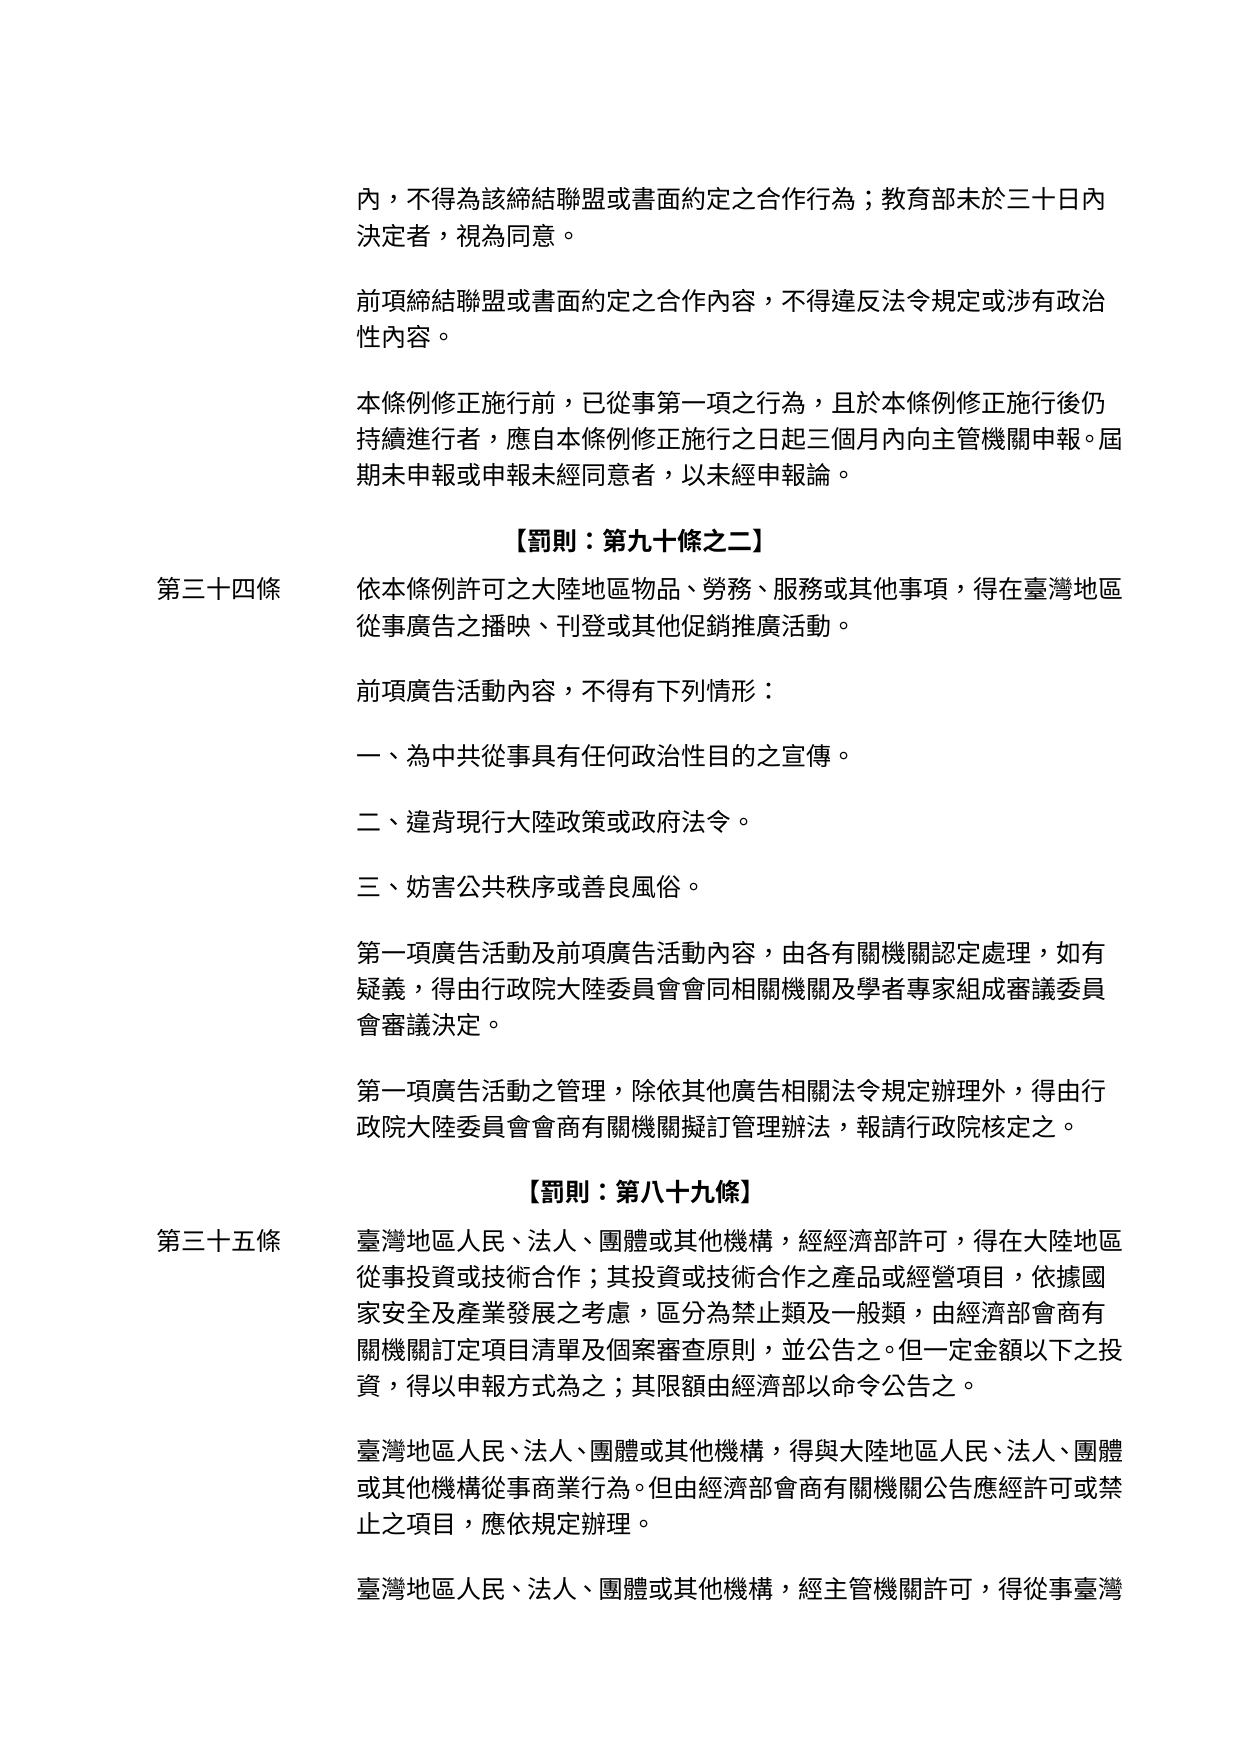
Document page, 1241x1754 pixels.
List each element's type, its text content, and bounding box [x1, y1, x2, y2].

table_cell 第一章 總 則 第一條 國家統一前，為確保臺灣地區安全與民眾福祉，規範臺 灣地區與大陸地區人民之往來，並處理衍生之法律事件，特制定本條例。本條例未規定者，適用其他有關法令之規定。 第二條 本條例用詞，定義如下： 一、臺灣地區：指臺灣、澎湖、金門、馬祖及政府統治權所及之其他地區。 二、大陸地區：指臺灣地區以外之中華民國領土。 三、臺灣地區人民：指在臺灣地區設有戶籍之人民。 四、大陸地區人民：指在大陸地區設有戶籍之人民。 第三條 本條例關於大陸地區人民之規定，於大陸地區人民旅居國外者，適用之。 第三條之一 行政院大陸委員會統籌處理有關大陸事務，為本條例之主管機關。 第四條 行政院得設立或指定機構，處理臺灣地區與大陸地區人民往來有關之事務。 行政院大陸委員會處理臺灣地區與大陸地區人民往來有關事務，得委託前項之機構或符合下列要件之民間團體為之： 一、設立時，政府捐助財產總額逾二分之一。 二、設立目的為處理臺灣地區與大陸地區人民往來有關事務，並以行政院大陸委員會為中央主管機關或目的事業主管機關。 行政院大陸委員會或第四條之二第一項經行政院同意之各該主管機關，得依所處理事務之性質及需要，逐案委託前二項規定以外，具有公信力、專業能力及經驗之其他具公益性質之法人，協助處理臺灣地區與大陸地區人民往來有關之事務；必要時，並得委託其代為簽署協議。 第一項及第二項之機構或民間團體，經委託機關同意，得複委託前項之其他具公益性質之法人，協助處理臺灣地區與大陸地區人民往來有關之事務。 【罰則：第七十九條之一】 第四條之一 公務員轉任前條之機構或民間團體者，其回任公職之權益應予保障，在該機構或團體服務之年資，於回任公職時，得予採計為公務員年資；本條例施行或修正前已轉任者，亦同。 公務員轉任前條之機構或民間團體未回任者，於該機構或民間團體辦理退休、資遣或撫卹時，其於公務員退撫新制施行前、後任公務員年資之退離給與，由行政院大陸委員會編列預算，比照其轉任前原適用之公務員退撫相關法令所定一次給與標準，予以給付。 公務員轉任前條之機構或民間團體回任公職，或於該機構或民間團體辦理退休、資遣或撫卹時，已依相關規定請領退離給與之年資，不得再予併計。 第一項之轉任方式、回任、年資採計方式、職等核敘及其他應遵行事項之辦法，由考試院會同行政院定之。 第二項之比照方式、計算標準及經費編列等事項之辦法，由行政院定之。 第四條之二 行政院大陸委員會統籌辦理臺灣地區與大陸地區訂定協議事項；協議內容具有專門性、技術性，以各該主管機關訂定為宜者，得經行政院同意，由其會同行政院大陸委員會辦理。 行政院大陸委員會或前項經行政院同意之各該主管機關，得委託第四條所定機構或民間團體，以受託人自己之名義，與大陸地區相關機關或經其授權之法人、團體或其他機構協商簽署協議。 本條例所稱協議，係指臺灣地區與大陸地區間就涉及行使公權力或政治議題事項所簽署之文書；協議之附加議定書、附加條款、簽字議定書、同意紀錄、附錄及其他附加文件，均屬構成協議之一部分。 【罰則：第七十九條之一】 第四條之三 第四條第三項之其他具公益性質之法人，於受委託協助處理事務或簽署協議，應受委託機關、第四條第一項或第二項所定機構或民間團體之指揮監督。 第四條之四 依第四條第一項或第二項規定受委託之機構或民間團體，應遵守下列規定；第四條第三項其他具公益性質之法人於受託期間，亦同： 一、派員赴大陸地區或其他地區處理受託事務或相關重要業務，應報請委託機關、第四條第一項或第二項所定之機構或民間團體同意，及接受其指揮，並隨時報告處理情形；因其他事務須派員赴大陸地區者，應先通知委託機關、第四條第一項或第二項所定之機構或民間團體。 二、其代表人及處理受託事務之人員，負有與公務員相同之保密義務；離職後，亦同。 三、其代表人及處理受託事務之人員，於受託處理事務時，負有與公務員相同之利益迴避義務。 四、其代表人及處理受託事務之人員，未經委託機關同意，不得與大陸地區相關機關或經其授權之法人、團體或其他機構協商簽署協議。 【罰則：第七十九條之二及第七十九條之三】 第五條 依第四條第三項或第四條之二第二項，受委託簽署協議之機構、民間團體或其他具公益性質之法人，應將協議草案報經委託機關陳報行政院同意，始得簽署。 協議之內容涉及法律之修正或應以法律定之者，協議辦理機關應於協議簽署後三十日內報請行政院核轉立法院審議；其內容未涉及法律之修正或無須另以法律定之者，協議辦理機關應於協議簽署後三十日內報請行政院核定，並送立法院備查，其程序，必要時以機密方式處理。 第五條之一 臺灣地區各級地方政府機關(構)，非經行政院大陸委員會授權，不得與大陸地區人民、法人、團體或其他機關（構），以任何形式協商簽署協議。臺灣地區之公務人員、各級公職人員或各級地方民意代表機關，亦同。 臺灣地區人民、法人、團體或其他機構，除依本條例規定，經行政院大陸委員會或各該主管機關授權，不得與大陸地區人民、法人、團體或其他機關（構）簽署涉及臺灣地區公權力或政治議題之協議。 【罰則：第七十九條之三】 第五條之二 依第四條第三項、第四項或第四條之二第二項規定，委託、複委託處理事務或協商簽署協議，及監督受委託機構、民間團體或其他具公益性質之法人之相關辦法，由行政院大陸委員會擬訂，報請行政院核定之。 第六條 為處理臺灣地區與大陸地區人民往來有關之事務，行政院得依對等原則，許可大陸地區之法人、團體或其他機構在臺灣地區設立分支機構。 前項設立許可事項，以法律定之。 第七條 在大陸地區製作之文書，經行政院設立或指定之機構或委託之民間團體驗證者，推定為真正。 第八條 應於大陸地區送達司法文書或為必要之調查者，司法機關得囑託或委託第四條之機構或民間團體為之。 第二章 行 政 第九條 臺灣地區人民進入大陸地區，應經一般出境查驗程序。 主管機關得要求航空公司或旅行相關業者辦理前項出境申報程序。 臺灣地區公務員，國家安全局、國防部、法務部調查局及其所屬各級機關未具公務員身分之人員，應向內政部申請許可，始得進入大陸地區。但簡任第十職等及警監四階以下未涉及國家安全機密之公務員及警察人員赴大陸地區，不在此限；其作業要點，於本法修正後三個月內，由內政部會同相關機關擬訂，報請行政院核定之。 臺灣地區人民具有下列身分者，進入大陸地區應經申請，並經內政部會同國家安全局、法務部及行政院大陸委員會組成之審查會審查許可： 一、政務人員、直轄市長。 二、於國防、外交、科技、情治、大陸事務或其他經核定與國家安全相關機關從事涉及國家機密業務之人員。 三、受前款機關委託從事涉及國家機密公務之個人或民間團體、機構成員。 四、前三款退離職未滿三年之人員。 五、縣（市）長。 前項第二款至第四款所列人員，其涉及國家機密之認定，由（原）服務機關、委託機關或受託團體、機構依相關規定及業務性質辦理。 第四項第四款所定退離職人員退離職後，應經審查會審查許可，始得進入大陸地區之期間，原服務機關、委託機關或受託團體、機構得依其所涉及國家機密及業務性質增減之。 遇有重大突發事件，影響臺灣地區重大利益或於兩岸互動有重大危害情形者，得經立法院議決由行政院公告於一定期間內，對臺灣地區人民進入大陸地區，採行禁止、限制或其他必要之處置，立法院如於會期內一個月未為決議，視為同意；但情況急迫者，得於事後追認之。 臺灣地區人民進入大陸地區者，不得從事妨害國家安全或利益之活動。 第二項申報程序及第三項、第四項許可辦法，由內政部擬訂，報請行政院核定之。 【罰則：第九十一條】 第九條之一 臺灣地區人民不得在大陸地區設有戶籍或領用大陸地區護照。 違反前項規定在大陸地區設有戶籍或領用大陸地區護照者，除經有關機關認有特殊考量必要外，喪失臺灣地區人民身分及其在臺灣地區選舉、罷免、創制、複決、擔任軍職、公職及其他以在臺灣地區設有戶籍所衍生相關權利，並由戶政機關註銷其臺灣地區之戶籍登記；但其因臺灣地區人民身分所負之責任及義務，不因而喪失或免除。 本條例修正施行前，臺灣地區人民已在大陸地區設籍或領用大陸地區護照者，其在本條例修正施行之日起六個月內，註銷大陸地區戶籍或放棄領用大陸地區護照並向內政部提出相關證明者，不喪失臺灣地區人民身分。 第九條之二 依前條規定喪失臺灣地區人民身分者，嗣後註銷大陸地區戶籍或放棄持用大陸地區護照，得向內政部申請許可回復臺灣地區人民身分，並返回臺灣地區定居。 前項許可條件、程序、方式、限制、撤銷或廢止許可及其他應遵行事項之辦法，由內政部擬訂，報請行政院核定之。 第十條 大陸地區人民非經主管機關許可，不得進入臺灣地區。 經許可進入臺灣地區之大陸地區人民，不得從事與許可目的不符之活動。 前二項許可辦法，由有關主管機關擬訂，報請行政院核定之。 第十條之一 大陸地區人民申請進入臺灣地區團聚、居留或定居者，應接受面談、按捺指紋並建檔管理之；未接受面談、按捺指紋者，不予許可其團聚、居留或定居之申請。其管理辦法，由主管機關定之。 第十一條 僱用大陸地區人民在臺灣地區工作，應向主管機關申請許可。 經許可受僱在臺灣地區工作之大陸地區人民，其受僱期間不得逾一年，並不得轉換雇主及工作。但因雇主關廠、歇業或其他特殊事故，致僱用關係無法繼續時，經主管機關許可者，得轉換雇主及工作。 大陸地區人民因前項但書情形轉換雇主及工作時，其轉換後之受僱期間，與原受僱期間併計。 雇主向行政院勞工委員會申請僱用大陸地區人民工作，應先以合理勞動條件在臺灣地區辦理公開招募，並向公立就業服務機構申請求才登記，無法滿足其需要時，始得就該不足人數提出申請。但應於招募時，將招募內容全文通知其事業單位之工會或勞工，並於大陸地區人民預定工作場所公告之。 僱用大陸地區人民工作時，其勞動契約應以定期契約為之。 第一項許可及其管理辦法，由行政院勞工委員會會同有關機關擬訂，報請行政院核定之。 依國際協定開放服務業項目所衍生僱用需求，及跨國企業、在臺營業達一定規模之臺灣地區企業，得經主管機關許可，僱用大陸地區人民，不受前六項及第九十五條相關規定之限制；其許可、管理、企業營業規模、僱用條件及其他應遵行事項之辦法，由行政院勞工委員會會同有關機關擬訂，報請行政院核定之。 第十二條 （刪除） 第十三條 僱用大陸地區人民者，應向行政院勞工委員會所設專戶繳納就業安定費。 前項收費標準及管理運用辦法，由行政院勞工委員會會同財政部擬訂，報請行政院核定之。 第十四條 經許可受僱在臺灣地區工作之大陸地區人民，違反本條例或其他法令之規定者，主管機關得撤銷或廢止其許可。 前項經撤銷或廢止許可之大陸地區人民，應限期離境，逾期不離境者，依第十八條規定強制其出境。 前項規定，於中止或終止勞動契約時，適用之。 第十五條 下列行為不得為之： 一、使大陸地區人民非法進入臺灣地區。 二、明知臺灣地區人民未經許可，而招攬使之進入大陸地區。 三、使大陸地區人民在臺灣地區從事未經許可或與許可目的不符之活動。 四、僱用或留用大陸地區人民在臺灣地區從事未經許可或與許可範圍不符之工作。 五、居間介紹他人為前款之行為。 【罰則：第七十九條、第八十四條、第八十七條、第八十三條】 第十六條 大陸地區人民得申請來臺從事商務或觀光活動，其辦法，由主管機關定之。 大陸地區人民有下列情形之一者，得申請在臺灣地區定居： 一、臺灣地區人民之直系血親及配偶，年齡在七十歲以上、十二歲以下者。 二、其臺灣地區之配偶死亡，須在臺灣地區照顧未成年之親生子女者。 三、民國三十四年後，因兵役關係滯留大陸地區之臺籍軍人及其配偶。 四、民國三十八年政府遷臺後，因作戰或執行特種任務被俘之前國軍官兵及其配偶。 五、民國三十八年政府遷臺前，以公費派赴大陸地區求學人員及其配偶。 六、民國七十六年十一月一日前，因船舶故障、海難或其他不可抗力之事由滯留大陸地區，且在臺灣地區原有戶籍之漁民或船員。 大陸地區人民依前項第一款規定，每年申請在臺灣地區定居之數額，得予限制。 依第二項第三款至第六款規定申請者，其大陸地區配偶得隨同本人申請在臺灣地區定居；未隨同申請者，得由本人在臺灣地區定居後代為申請。 第十七條 大陸地區人民為臺灣地區人民配偶，得依法令申請進入臺灣地區團聚，經許可入境後，得申請在臺灣地區依親居留。 前項以外之大陸地區人民，得依法令申請在臺灣地區停留；有下列情形之一者，得申請在臺灣地區商務或工作居留，居留期間最長為三年，期滿得申請延期： 一、符合第十一條受僱在臺灣地區工作之大陸地區人民。 二、符合第十條或第十六條第一項來臺從事商務相關活動之大陸地區人民。 經依第一項規定許可在臺灣地區依親居留滿四年，且每年在臺灣地區合法居留期間逾一百八十三日者，得申請長期居留。 內政部得基於政治、經濟、社會、教育、科技或文化之考量，專案許可大陸地區人民在臺灣地區長期居留，申請居留之類別及數額，得予限制；其類別及數額，由內政部擬訂，報請行政院核定後公告之。 經依前二項規定許可在臺灣地區長期居留者，居留期間無限制；長期居留符合下列規定者，得申請在臺灣地區定居： 一、在臺灣地區合法居留連續二年且每年居住逾一百八十三日。 二、品行端正，無犯罪紀錄。 三、提出喪失原籍證明。 四、符合國家利益。 內政部得訂定依親居留、長期居留及定居之數額及類別，報請行政院核定後公告之。 第一項人員經許可依親居留、長期居留或定居，有事實足認係通謀而為虛偽結婚者，撤銷其依親居留、長期居留、定居許可及戶籍登記，並強制出境。 大陸地區人民在臺灣地區逾期停留、居留或未經許可入境者，在臺灣地區停留、居留期間，不適用前條及第一項至第四項規定。 前條及第一項至第五項有關居留、長期居留、或定居條件、程序、方式、限制、撤銷或廢止許可及其他應遵行事項之辦法，由內政部會同有關機關擬訂，報請行政院核定之。 本條例中華民國九十八年六月九日修正之條文施行前，經許可在臺團聚者，其每年在臺合法團聚期間逾一百八十三日者，得轉換為依親居留期間；其已在臺依親居留或長期居留者，每年在臺合法團聚期間逾一百八十三日者，其團聚期間得分別轉換併計為依親居留或長期居留期間；經轉換併計後，在臺依親居留滿四年，符合第三項規定，得申請轉換為長期居留期間；經轉換併計後，在臺連續長期居留滿二年，並符合第五項規定，得申請定居。 第十七條之一 經依前條第一項、第三項或第四項規定許可在臺灣地區依親居留或長期居留者，居留期間得在臺灣地區工作。 第十八條 進入臺灣地區之大陸地區人民，有下列情形之一者，治安機關得逕行強制出境。但其所涉案件已進入司法程序者，應先經司法機關之同意： 一、未經許可入境。 二、經許可入境，已逾停留、居留期限。 三、從事與許可目的不符之活動或工作。 四、有事實足認為有犯罪行為。 五、有事實足認為有危害國家安全或社會安定之虞。 進入臺灣地區之大陸地區人民已取得居留許可而有前項第三款至第五款情形之一者，內政部入出國及移民署於強制其出境前，得召開審查會，並給予當事人陳述意見之機會。 第一項大陸地區人民，於強制出境前，得暫予收容，並得令其從事勞務。 第一項大陸地區人民有第一項第三款從事與許可目的不符之活動或工作之情事，致違反社會秩序維護法而未涉有其他犯罪情事者，於調查後得免移送簡易庭裁定。 進入臺灣地區之大陸地區人民，涉及刑事案件，經法官或檢察官責付而收容於第三項之收容處所，並經法院判決有罪確定者，其收容之日數，以一日抵有期徒刑或拘役一日或刑法第四十二條第三項、第六項裁判所定之罰金額數。 前五項規定，於本條例施行前進入臺灣地區之大陸地區人民，適用之。 第一項之強制出境處理辦法及第三項收容處所之設置及管理辦法，由內政部擬訂，報請行政院核定之。 第二項審查會之組成、審查要件、程序等事宜，由內政部定之。 第十九條 臺灣地區人民依規定保證大陸地區人民入境者，於被保證人屆期不離境時，應協助有關機關強制其出境，並負擔因強制出境所支出之費用。 前項費用，得由強制出境機關檢具單據影本及計算書，通知保證人限期繳納，屆期不繳納者，依法移送強制執行。 第 二十 條 臺灣地區人民有下列情形之一者，應負擔強制出境所需之費用： 一、使大陸地區人民非法入境者。 二、非法僱用大陸地區人民工作者。 三、僱用之大陸地區人民依第十四條第二項或第三項規定強制出境者。 前項費用有數人應負擔者，應負連帶責任。 第一項費用，由強制出境機關檢具單據影本及計算書，通知應負擔人限期繳納；屆期不繳納者，依法移送強制執行。 第二十一條 大陸地區人民經許可進入臺灣地區者，除法律另有規定外，非在臺灣地區設有戶籍滿十年，不得登記為公職候選人、擔任公教或公營事業機關（構）人員及組織政黨；非在臺灣地區設有戶籍滿二十年，不得擔任情報機關（構）人員，或國防機關（構）之下列人員： 一、志願役軍官、士官及士兵。 二、義務役軍官及士官。 三、文職、教職及國軍聘雇人員。 大陸地區人民經許可進入臺灣地區設有戶籍者，得依法令規定擔任大學教職、學術研究機構研究人員或社會教育機構專業人員，不受前項在臺灣地區設有戶籍滿十年之限制。 前項人員，不得擔任涉及國家安全或機密科技研究之職務。 第二十二條 在大陸地區接受教育之學歷，除屬醫療法所稱醫事人員相關之高等學校學歷外，得予採認；其適用對象、採認原則、認定程序及其他應遵行事項之辦法，由教育部擬訂，報請行政院核定之。 大陸地區人民非經許可在臺灣地區設有戶籍者，不得參加公務人員考試、專門職業及技術人員考試之資格。 大陸地區人民經許可得來臺就學，其適用對象、申請程序、許可條件、停留期間及其他應遵行事項之辦法，由教育部擬定，報請行政院核定之。 第二十二條之一 刪除。 第二十三條 臺灣地區、大陸地區及其他地區人民、法人、團體或其他機構，經許可得為大陸地區之教育機構在臺灣地區辦理招生事宜或從事居間介紹之行為。其許可辦法由教育部擬訂，報請行政院核定之。 【罰則：第八十二條】 第二十四條 臺灣地區人民、法人、團體或其他機構有大陸地區來源所得者，應併同臺灣地區來源所得課徵所得稅。但其在大陸地區已繳納之稅額，得自應納稅額中扣抵。 臺灣地區法人、團體或其他機構，依第三十五條規定經主管機關許可，經由其在第三地區投資設立之公司或事業在大陸地區從事投資者，於依所得稅法規定列報第三地區公司或事業之投資收益時，其屬源自轉投資大陸地區公司或事業分配之投資收益部分，視為大陸地區來源所得，依前項規定課徵所得稅。但該部分大陸地區投資收益在大陸地區及第三地區已繳納之所得稅，得自應納稅額中扣抵。 前二項扣抵數額之合計數，不得超過因加計其大陸地區來源所得，而依臺灣地區適用稅率計算增加之應納稅額。 第二十五條 大陸地區人民、法人、團體或其他機構有臺灣地區來源所得者，應就其臺灣地區來源所得，課徵所得稅。 大陸地區人民於一課稅年度內在臺灣地區居留、停留合計滿一百八十三日者，應就其臺灣地區來源所得，準用臺灣地區人民適用之課稅規定，課徵綜合所得稅。 大陸地區法人、團體或其他機構在臺灣地區有固定營業場所或營業代理人者，應就其臺灣地區來源所得，準用臺灣地區營利事業適用之課稅規定，課徵營利事業所得稅；其在臺灣地區無固定營業場所而有營業代理人者，其應納之營利事業所得稅，應由營業代理人負責，向該管稽徵機關申報納稅。但大陸地區法人、團體或其他機構在臺灣地區因從事投資，所獲配之股利淨額或盈餘淨額，應由扣繳義務人於給付時，按規定之扣繳率扣繳，不計入營利事業所得額。 大陸地區人民於一課稅年度內在臺灣地區居留、停留合計未滿一百八十三日者，及大陸地區法人、團體或其他機構在臺灣地區無固定營業場所及營業代理人者，其臺灣地區來源所得之應納稅額，應由扣繳義務人於給付時，按規定之扣繳率扣繳，免辦理結算申報；如有非屬扣繳範圍之所得，應由納稅義務人依規定稅率申報納稅，其無法自行辦理申報者，應委託臺灣地區人民或在臺灣地區有固定營業場所之營利事業為代理人，負責代理申報納稅。 前二項之扣繳事項，適用所得稅法之相關規定。 大陸地區人民、法人、團體或其他機構取得臺灣地區來源所得應適用之扣繳率，其標準由財政部擬訂，報請行政院核定之。 第二十五條之一 大陸地區人民、法人、團體、其他機構或其於第三地區投資之公司，依第七十三條規定申請在臺灣地區投資經許可者，其取得臺灣地區之公司所分配股利或合夥人應分配盈餘應納之所得稅，由所得稅法規定之扣繳義務人於給付時，按給付額或應分配額扣繳百分之二十，不適用所得稅法結算申報之規定。但大陸地區人民於一課稅年度內在臺灣地區居留、停留合計滿一百八十三日者，應依前條第二項規定課徵綜合所得稅。 依第七十三條規定申請在臺灣地區投資經許可之法人、團體或其他機構，其董事、經理人及所派之技術人員，因辦理投資、建廠或從事市場調查等臨時性工作，於一課稅年度內在臺灣地區居留、停留期間合計不超過一百八十三日者，其由該法人、團體或其他機構非在臺灣地區給與之薪資所得，不視為臺灣地區來源所得。 第二十六條 支領各種月退休（職、伍）給與之退休（職、伍）軍公教及公營事業機關（構）人員擬赴大陸地區長期居住者，應向主管機關申請改領一次退休（職、伍）給與，並由主管機關就其原核定退休（職、伍）年資及其申領當月同職等或同官階之現職人員月俸額，計算其應領之一次退休（職、伍）給與為標準，扣除已領之月退休（職、伍）給與，一次發給其餘額；無餘額或餘額未達其應領之一次退休（職、伍）給與半數者，一律發給其應領一次退休（職、伍）給與之半數。 前項人員在臺灣地區有受其扶養之人者，申請前應經該受扶養人同意。 第一項人員未依規定申請辦理改領一次退休（職、伍）給與，而在大陸地區設有戶籍或領用大陸地區護照者，停止領受退休（職、伍）給與之權利，俟其經依第九條之二規定許可回復臺灣地區人民身分後恢復。 第一項人員如有以詐術或其他不正當方法領取一次退休（職、伍）給與，由原退休（職、伍）機關追回其所領金額，如涉及刑事責任者，移送司法機關辦理。 第一項改領及第三項停止領受及恢復退休（職、伍）給與相關事項之辦法，由各主管機關定之。 第二十六條之一 軍公教及公營事業機關（構）人員，在任職（服役）期間死亡，或支領月退休（職、伍）給 與人員，在支領期間死亡，而在臺灣地區無遺族或法定受益人者，其居住大陸地區之遺族或法定受益人，得於各該支領給付人死亡之日起五年內，經許可進入臺灣地區，以書面向主管機關申請領受公務人員或軍人保險死亡給付、一次撫卹金、餘額退伍金或一次撫慰金，不得請領年撫卹金或月撫慰金。逾期未申請領受者，喪失其權利。 前項保險死亡給付、一次撫卹金、餘額退伍金或一次撫慰金總額，不得逾新臺幣二百萬元。 本條例中華民國八十六年七月一日修正生效前，依法核定保留保險死亡給付、一次撫卹金、餘額退伍金或一次撫慰金者，其居住大陸地區之遺族或法定受益人，應於中華民國八十六年七月一日起五年內，依第一項規定辦理申領，逾期喪失其權利。 申請領受第一項或前項規定之給付者，有因受傷或疾病致行動困難或領受之給付與來臺旅費顯不相當等特殊情事，經主管機關核定者，得免進入臺灣地區。 民國三十八年以前在大陸地區依法令核定應發給之各項公法給付，其權利人尚未領受或領受中斷者，於國家統一前，不予處理。 第二十七條 行政院國軍退除役官兵輔導委員會安置就養之榮民經核准赴大陸地區長期居住者，其原有之就養給付及傷殘撫卹金，仍應發給；本條修正施行前經許可赴大陸地區定居者，亦同。 就養榮民未依前項規定經核准，而在大陸地區設有戶籍或領用大陸地區護照者，停止領受就養給付及傷殘撫卹金之權利，俟其經依第九條之二規定許可回復臺灣地區人民身分後恢復。 前二項所定就養給付及傷殘撫卹金之發給、停止領受及恢復給付相關事項之辦法，由行政院國軍退除役官兵輔導委員會擬訂，報請行政院核定之。 第二十八條 中華民國船舶、航空器及其他運輸工具，經主管機關許可，得航行至大陸地區。其許可及管理辦法，於本條例修正通過後十八個月內，由交通部會同有關機關擬訂，報請行政院核定之；於必要時，經向立法院報告備查後，得延長之。 【罰則：第八十條】 第二十八條之一 中華民國船舶、航空器及其他運輸工具，不得私行運送大陸地區人民前往臺灣地區及大陸地區以外之國家或地區。 臺灣地區人民不得利用非中華民國船舶、航空器或其他運輸工具，私行運送大陸地區人民前往臺灣地區及大陸地區以外之國家或地區。 【罰則：第八十條】 第二十九條 大陸船舶、民用航空器及其他運輸工具，非經主管機關許可，不得進入臺灣地區限制或禁止水域、臺北飛航情報區限制區域。 前項限制或禁止水域及限制區域，由國防部公告之。 第一項許可辦法，由交通部會同有關機關擬訂，報請行政院核定之。 第二十九條之一 臺灣地區及大陸地區之海運、空運公司，參與兩岸船舶運輸及航空運輸，在對方取得之運輸收入，得依第四條之二規定訂定之臺灣地區與大陸地區協議事項，於互惠原則下，相互減免應納之營業稅及所得稅。 前項減免稅捐之範圍、方法、適用程序及其他相關事項之辦法，由財政部擬訂，報請行政院核定。 第 三十 條 外國船舶、民用航空器及其他運輸工具，不得直接航行於臺灣地區與大陸地區港口、機場間；亦不得利用外國船舶、民用航空器及其他運輸工具，經營經第三地區航行於包括臺灣地區與大陸地區港口、機場間之定期航線業務。 前項船舶、民用航空器及其他運輸工具為大陸地區人民、法人、團體或其他機構所租用、投資或經營者，交通部得限制或禁止其進入臺灣地區港口、機場。 第一項之禁止規定，交通部於必要時得報經行政院核定為全部或一部之解除。其解除後之管理、運輸作業及其他應遵行事項，準用現行航政法規辦理，並得視需要由交通部會商有關機關訂定管理辦法。 【罰則：第八十五條】 第三十一條 大陸民用航空器未經許可進入臺北飛航情報區限制進入之區域，執行空防任務機關得警告飛離或採必要之防衛處置。 第三十二條 大陸船舶未經許可進入臺灣地區限制或禁止水域，主管機關得逕行驅離或扣留其船舶、物品，留置其人員或為必要之防衛處置。 前項扣留之船舶、物品，或留置之人員，主管機關應於三個月內為下列之處分： 一、扣留之船舶、物品未涉及違法情事，得發還；若違法情節重大者，得沒入。 二、留置之人員經調查後移送有關機關依本條例第十八條收容遣返或強制其出境。 本條例實施前，扣留之大陸船舶、物品及留置之人員，已由主管機關處理者，依其處理。 第三十三條 臺灣地區人民、法人、團體或其他機構，除法律另有規定外，得擔任大陸地區法人、團體或其他機構之職務或為其成員。 臺灣地區人民、法人、團體或其他機構，不得擔任經行政院大陸委員會會商各該主管機關公告禁止之大陸地區黨務、軍事、行政或具政治性機關（構）、團體之職務或為其成員。 臺灣地區人民、法人、團體或其他機構，擔任大陸地區之職務或為其成員，有下列情形之一者，應經許可： 一、所擔任大陸地區黨務、軍事、行政或具政治性機關（構）、團體之職務或為成員，未經依前項規定公告禁止者。 二、有影響國家安全、利益之虞或基於政策需要，經各該主管機關會商行政院大陸委員會公告者。 臺灣地區人民擔任大陸地區法人、團體或其他機構之職務或為其成員，不得從事妨害國家安全或利益之行為。 第二項及第三項職務或成員之認定，由各該主管機關為之；如有疑義，得由行政院大陸委員會會同相關機關及學者專家組成審議委員會審議決定。 第二項及第三項之公告事項、許可條件、申請程序、審查方式、管理及其他應遵行事項之辦法，由行政院大陸委員會會商各該主管機關擬訂，報請行政院核定之。 本條例修正施行前，已擔任大陸地區法人、團體或其他機構之職務或為其成員者，應自前項辦法施行之日起六個月內向主管機關申請許可；屆期未申請或申請未核准者，以未經許可論。 【罰則：第九十條及第九十條之一】 第三十三條之一 臺灣地區人民、法人、團體或其他機構，非經各該主管機關許可，不得為下列行為： 一、與大陸地區黨務、軍事、行政、具政治性機關（構）、團體或涉及對臺政治工作、影響國家安全或利益之機關（構）、團體為任何形式之合作行為。 二、與大陸地區人民、法人、團體或其他機構，為涉及政治性內容之合作行為。 三、與大陸地區人民、法人、團體或其他機構聯合設立政治性法人、團體或其他機構。 臺灣地區非營利法人、團體或其他機構，與大陸地區人民、法人、團體或其他機構之合作行為，不得違反法令規定或涉有政治性內容；如依其他法令規定，應將預算、決算報告報主管機關者，並應同時將其合作行為向主管機關申報。 本條例修正施行前，已從事第一項所定之行為，且於本條例修正施行後仍持續進行者，應自本條例修正施行之日起三個月內向主管機關申請許可；已從事第二項所定之行為者，應自本條例修正施行之日起一年內申報；屆期未申請許可、申報或申請未經許可者，以未經許可或申報論。 【罰則：第九十條之二】 第三十三條之二 臺灣地區各級地方政府機關(構)或各級地方立法機關，非經內政部會商行政院大陸委員會報請行政院同意，不得與大陸地區地方機關締結聯盟。 本條例修正施行前，已從事前項之行為，且於本條例修正施行後仍持續進行者，應自本條例修正施行之日起三個月內報請行政院同意。屆期未報請同意或行政院不同意者，以未報請同意論。 【罰則：第九十條之二】 第三十三條之三 臺灣地區各級學校與大陸地區學校締結聯盟或為書面約定之合作行為，應先向教育部申報，於教育部受理其提出完整申報之日起三十日內，不得為該締結聯盟或書面約定之合作行為；教育部未於三十日內決定者，視為同意。 前項締結聯盟或書面約定之合作內容，不得違反法令規定或涉有政治性內容。 本條例修正施行前，已從事第一項之行為，且於本條例修正施行後仍持續進行者，應自本條例修正施行之日起三個月內向主管機關申報。屆期未申報或申報未經同意者，以未經申報論。 【罰則：第九十條之二】 第三十四條 依本條例許可之大陸地區物品、勞務、服務或其他事項，得在臺灣地區從事廣告之播映、刊登或其他促銷推廣活動。 前項廣告活動內容，不得有下列情形： 一、為中共從事具有任何政治性目的之宣傳。 二、違背現行大陸政策或政府法令。 三、妨害公共秩序或善良風俗。 第一項廣告活動及前項廣告活動內容，由各有關機關認定處理，如有疑義，得由行政院大陸委員會會同相關機關及學者專家組成審議委員會審議決定。 第一項廣告活動之管理，除依其他廣告相關法令規定辦理外，得由行政院大陸委員會會商有關機關擬訂管理辦法，報請行政院核定之。 【罰則：第八十九條】 第三十五條 臺灣地區人民、法人、團體或其他機構，經經濟部許可，得在大陸地區從事投資或技術合作；其投資或技術合作之產品或經營項目，依據國家安全及產業發展之考慮，區分為禁止類及一般類，由經濟部會商有關機關訂定項目清單及個案審查原則，並公告之。但一定金額以下之投資，得以申報方式為之；其限額由經濟部以命令公告之。 臺灣地區人民、法人、團體或其他機構，得與大陸地區人民、法人、團體或其他機構從事商業行為。但由經濟部會商有關機關公告應經許可或禁止之項目，應依規定辦理。 臺灣地區人民、法人、團體或其他機構，經主管機關許可，得從事臺灣地區與大陸地區間貿易；其許可、輸出入物品項目與規定、開放條件與程序、停止輸出入之規定及其他輸出入管理應遵行事項之辦法，由有關主管機關擬訂，報請行政院核定之。 第一項及第二項之許可條件、程序、方式、限制及其他應遵行事項之辦法，由有關主管機關擬訂，報請行政院核定之。 本條例中華民國九十一年七月一日修正生效前，未經核准從事第一項之投資或技術合作者，應自中華民國九十一年七月一日起六個月內向經濟部申請許可；屆期未申請或申請未核准者，以未經許可論。 【罰則：第八十六條】 第三十六條 臺灣地區金融保險證券期貨機構及其在臺灣地區以外之國家或地區設立之分支機構，經財政部許可，得與大陸地區人民、法人、團體、其他機構或其在大陸地區以外國家或地區設立之分支機構有業務上之直接往來。 臺灣地區金融保險證券期貨機構在大陸地區設立分支機構，應報經財政部許可；其相關投資事項，應依前條規定辦理。 前二項之許可條件、業務範圍、程序、管理、限制及其他應遵行事項之辦法，由財政部擬訂，報請行政院核定之。 為維持金融市場穩定，必要時，財政部得報請行政院核定後，限制或禁止第一項所定業務之直接往來。 【罰則：第八十一條】 第三十六條之一 大陸地區資金進出臺灣地區之管理及處罰，準用管理外匯條例第六條之一、第二十條、第二十二條、第二十四條及第二十六條規定；對於臺灣地區之金融市場或外匯市場有重大影響情事時，並得由中央銀行會同有關機關予以其他必要之限制或禁止。 【罰則：第八十五條之一】 第三十七條 大陸地區出版品、電影片、錄影節目及廣播電視節目，經主管機關許可，得進入臺灣地區，或在臺灣地區發行、銷售、製作、播映、展覽或觀摩。 前項許可辦法，由行政院新聞局擬訂，報請行政院核定之。 【罰則：第八十八條】 第三十八條 大陸地區發行之幣券，除其數額在行政院金融監督管理委員會所定限額以下外，不得進出入臺灣地區。但其數額逾所定限額部分，旅客應主動向海關申報，並由旅客自行封存於海關，出境時准予攜出。 行政院金融監督管理委員會得會同中央銀行訂定辦法，許可大陸地區發行之幣券，進出入臺灣地區。 大陸地區發行之幣券，於臺灣地區與大陸地區簽訂雙邊貨幣清算協定或建立雙邊貨幣清算機制後，其在臺灣地區之管理，準用管理外匯條例有關之規定。 前項雙邊貨幣清算協定簽訂或機制建立前，大陸地區發行之幣券，在臺灣地區之管理及貨幣清算，由中央銀行會同行政院金融監督管理委員會訂定辦法。 第一項限額，由行政院金融監督管理委員會以命令定之。 【罰則：第九十二條】 第三十九條 大陸地區之中華古物，經主管機關許可運入臺灣地區公開陳列、展覽者，得予運出。 前項以外之大陸地區文物、藝術品，違反法令、妨害公共秩序或善良風俗者，主管機關得限制或禁止其在臺灣地區公開陳列、展覽。 第一項許可辦法，由有關主管機關擬訂，報請行政院核定之。 【罰則：第九十三條】 第 四十 條 輸入或攜帶進入臺灣地區之大陸地區物品，以進口論；其檢驗、檢疫、管理、關稅等稅捐之徵收及處理等，依輸入物品有關法令之規定辦理。 輸往或攜帶進入大陸地區之物品，以出口論；其檢驗、檢疫、管理、通關及處理，依輸出物品有關法令之規定辦理。 第四十條之一 大陸地區之營利事業，非經主管機關許可，並在臺灣地區設立分公司或辦事處，不得在臺從事業務活動；其分公司在臺營業，準用公司法第九條、第十條、第十二條至第二十五條、第二十八條之一、第三百八十八條、第三百九十一條至第三百九十三條、第三百九十七條、第四百三十八條及第四百四十八條規定。 前項業務活動範圍、許可條件、申請程序、申報事項、應備文件、撤回、撤銷或廢止許可及其他應遵行事項之辦法，由經濟部擬訂，報請行政院核定之。 【罰則：第九十三條之二】 第四十條之二 大陸地區之非營利法人、團體或其他機構，非經各該主管機關許可，不得在臺灣地區設立辦事處或分支機構，從事業務活動。 經許可在臺從事業務活動之大陸地區非營利法人、團體或其他機構，不得從事與許可範圍不符之活動。 第一項之許可範圍、許可條件、申請程序、申報事項、應備文件、審核方式、管理事項、限制及其他應遵行事項之辦法，由各該主管機關擬訂，報請行政院核定之。 【罰則：第九十三條之三】 第三章 民 事 第四十一條 臺灣地區人民與大陸地區人民間之民事事件，除本條例另有規定外，適用臺灣地區之法律。 大陸地區人民相互間及其與外國人間之民事事件，除本條例另有規定外，適用大陸地區之規定。 本章所稱行為地、訂約地、發生地、履行地、所在地、訴訟地或仲裁地，指在臺灣地區或大陸地區。 第四十二條 依本條例規定應適用大陸地區之規定時，如該地區內各地方有不同規定者，依當事人戶籍地之規定。 第四十三條 依本條例規定應適用大陸地區之規定時，如大陸地區就該法律關係無明文規定或依其規定應適用臺灣地區之法律者，適用臺灣地區之法律。 第四十四條 依本條例規定應適用大陸地區之規定時，如其規定有背於臺灣地區之公共秩序或善良風俗者，適用臺灣地區之法律。 第四十五條 民事法律關係之行為地或事實發生地跨連臺灣地區與大陸地區者，以臺灣地區為行為地或事實發生地。 第四十六條 大陸地區人民之行為能力，依該地區之規定。但未成年人已結婚者，就其在臺灣地區之法律行為，視為有行為能力。 大陸地區之法人、團體或其他機構，其權利能力及行為能力，依該地區之規定。 第四十七條 法律行為之方式，依該行為所應適用之規定。但依行為地之規定所定之方式者，亦為有效。 物權之法律行為，其方式依物之所在地之規定。 行使或保全票據上權利之法律行為，其方式依行為地之規定。 第四十八條 債之契約依訂約地之規定。但當事人另有約定者，從其約定。 前項訂約地不明而當事人又無約定者，依履行地之規定，履行地不明者，依訴訟地或仲裁地之規定。 第四十九條 關於在大陸地區由無因管理、不當得利或其他法律事實而生之債，依大陸地區之規定。 第 五十 條 侵權行為依損害發生地之規定。但臺灣地區之法律不認其為侵權行為者，不適用之。 第五十一條 物權依物之所在地之規定。 關於以權利為標的之物權，依權利成立地之規定。 物之所在地如有變更，其物權之得喪，依其原因事實完成時之所在地之規定。 船舶之物權，依船籍登記地之規定；航空器之物權，依航空器登記地之規定。 第五十二條 結婚或兩願離婚之方式及其他要件，依行為地之規定。 判決離婚之事由，依臺灣地區之法律。 第五十三條 夫妻之一方為臺灣地區人民，一方為大陸地區人民者，其結婚或離婚之效力，依臺灣地區之法律。 第五十四條 臺灣地區人民與大陸地區人民在大陸地區結婚，其夫妻財產制，依該地區之規定。但在臺灣地區之財產，適用臺灣地區之法律。 第五十五條 非婚生子女認領之成立要件，依各該認領人被認領人認領時設籍地區之規定。 認領之效力，依認領人設籍地區之規定。 第五十六條 收養之成立及終止，依各該收養者被收養者設籍地區之規定。 收養之效力，依收養者設籍地區之規定。 第五十七條 父母之一方為臺灣地區人民，一方為大陸地區人民者，其與子女間之法律關係，依子女設籍地區之規定。 第五十八條 受監護人為大陸地區人民者，關於監護，依該地區之規定。但受監護人在臺灣地區有居所者，依臺灣地區之法律。 第五十九條 扶養之義務，依扶養義務人設籍地區之規定。 第 六十 條 被繼承人為大陸地區人民者，關於繼承，依該地區之規定。但在臺灣地區之遺產，適用臺灣地區之法律。 第六十一條 大陸地區人民之遺囑，其成立或撤回之要件及效力，依該地區之規定。但以遺囑就其在臺灣地區之財產為贈與者，適用臺灣地區之法律。 第六十二條 大陸地區人民之捐助行為，其成立或撤回之要件及效力，依該地區之規定。但捐助財產在臺灣地區者，適用臺灣地區之法律。 第六十三條 本條例施行前，臺灣地區人民與大陸地區人民間、大陸地區人民相互間及其與外國人間，在大陸地區成立之民事法律關係及因此取得之權利、負擔之義務，以不違背臺灣地區公共秩序或善良風俗者為限，承認其效力。 前項規定，於本條例施行前已另有法令限制其權利之行使或移轉者，不適用之。 國家統一前，下列債務不予處理： 一、民國三十八年以前在大陸發行尚未清償之外幣債券及民國三十八年黃金短期公債。 二、國家行局及收受存款之金融機構在大陸撤退前所有各項債務。 第六十四條 夫妻因一方在臺灣地區，一方在大陸地區，不能同居，而一方於民國七十四年六月四日以前重婚者，利害關係人不得聲請撤銷；其於七十四年六月五日以後七十六年十一月一日以前重婚者，該後婚視為有效。 前項情形，如夫妻雙方均重婚者，於後婚者重婚之日起，原婚姻關係消滅。 第六十五條 臺灣地區人民收養大陸地區人民為養子女，除依民法第一千零七十九條第五項規定外，有下列情形之一者，法院亦應不予認可： 一、已有子女或養子女者。 二、同時收養二人以上為養子女者。 三、未經行政院設立或指定之機構或委託之民間團體驗證收養之事實者。 第六十六條 大陸地區人民繼承臺灣地區人民之遺產，應於繼承開始起三年內以書面向被繼承人住所地之法院為繼承之表示；逾期視為拋棄其繼承權。 大陸地區人民繼承本條例施行前已由主管機關處理，且在臺灣地區無繼承人之現役軍人或退除役官兵遺產者，前項繼承表示之期間為四年。 繼承在本條例施行前開始者，前二項期間自本條例施行之日起算。 第六十七條 被繼承人在臺灣地區之遺產，由大陸地區人民依法繼承者，其所得財產總額，每人不得逾新臺幣二百萬元。超過部分，歸屬臺灣地區同為繼承之人；臺灣地區無同為繼承之人者，歸屬臺灣地區後順序之繼承人；臺灣地區無繼承人者，歸屬國庫。 前項遺產，在本條例施行前已依法歸屬國庫者，不適用本條例之規定。其依法令以保管款專戶暫為存儲者，仍依本條例之規定辦理。 遺囑人以其在臺灣地區之財產遺贈大陸地區人民、法人、團體或其他機構者，其總額不得逾新臺幣二百萬元。 第一項遺產中，有以不動產為標的者，應將大陸地區繼承人之繼承權利折算為價額。但其為臺灣地區繼承人賴以居住之不動產者，大陸地區繼承人不得繼承之，於定大陸地區繼承人應得部分時，其價額不計入遺產總額。 大陸地區人民為臺灣地區人民配偶，其繼承在臺灣地區之遺產或受遺贈者，依下列規定辦理： 一、不適用第一項及第三項總額不得逾新臺幣二百萬元之限制規定。 二、其經許可長期居留者，得繼承以不動產為標的之遺產，不適用前項有關繼承權利應折算為價額之規定。但不動產為臺灣地區繼承人賴以居住者，不得繼承之，於定大陸地區繼承人應得部分時，其價額不計入遺產總額。 三、前款繼承之不動產，如為土地法第十七條第一項各款所列土地，準用同條第二項但書規定辦理。 第六十七條之一 前條第一項之遺產事件，其繼承人全部為大陸地區人民者，除應適用第六十八條之情形者外，由繼承人、利害關係人或檢察官聲請法院指定財政部國有財產局為遺產管理人，管理其遺產。 被繼承人之遺產依法應登記者，遺產管理人應向該管登記機關登記。 第一項遺產管理辦法，由財政部擬訂，報請行政院核定之。 第六十八條 現役軍人或退除役官兵死亡而無繼承人、繼承人之有無不明或繼承人因故不能管理遺產者，由主管機關管理其遺產。 前項遺產事件，在本條例施行前，已由主管機關處理者，依其處理。 第一項遺產管理辦法，由國防部及行政院國軍退除役官兵輔導委員會分別擬訂，報請行政院核定之。 本條例中華民國八十五年九月十八日修正生效前，大陸地區人民未於第六十六條所定期限內完成繼承之第一項及第二項遺產，由主管機關逕行捐助設置財團法人榮民榮眷基金會，辦理下列業務，不受第六十七條第一項歸屬國庫規定之限制： 一、亡故現役軍人或退除役官兵在大陸地區繼承人申請遺產之核發事項。 二、榮民重大災害救助事項。 三、清寒榮民子女教育獎助學金及教育補助事項。 四、其他有關榮民、榮眷福利及服務事項。 依前項第一款申請遺產核發者，以其亡故現役軍人或退除役官兵遺產，已納入財團法人榮民榮眷基金會者為限。 財團法人榮民榮眷基金會章程，由行政院國軍退除役官兵輔導委員會擬訂，報請行政院核定之。 第六十九條 大陸地區人民、法人、團體或其他機構，或其於第三地區投資之公司，非經主管機關許可，不得在臺灣地區取得、設定或移轉不動產物權。但土地法第十七條第一項所列各款土地，不得取得、設定負擔或承租。 前項申請人資格、許可條件及用途、申請程序、申報事項、應備文件、審核方式、未依許可用途使用之處理及其他應遵行事項之辦法，由主管機關擬訂，報請行政院核定之。 第 七十 條 （刪除） 第七十一條 未經許可之大陸地區法人、團體或其他機構，以其名義在臺灣地區與他人為法律行為者，其行為人就該法律行為，應與該大陸地區法人、團體或其他機構，負連帶責任。 第七十二條 大陸地區人民、法人、團體或其他機構，非經主管機關許可，不得為臺灣地區法人、團體或其他機構之成員或擔任其任何職務。 前項許可辦法，由有關主管機關擬訂，報請行政院核定之。 第七十三條 大陸地區人民、法人、團體、其他機構或其於第三地區投資之公司，非經主管機關許可，不得在臺灣地區從事投資行為。 依前項規定投資之事業依公司法設立公司者，投資人不受同法第二百十六條第一項關於國內住所之限制。 第一項所定投資人之資格、許可條件、程序、投資之方式、業別項目與限額、投資比率、結匯、審定、轉投資、申報事項與程序、申請書格式及其他應遵行事項之辦法，由有關主管機關擬訂，報請行政院核定之。 依第一項規定投資之事業，應依前項所定辦法規定或主管機關命令申報財務報表、股東持股變化或其他指定之資料；主管機關得派員前往檢查，投資事業不得規避、妨礙或拒絕。 投資人轉讓其投資時，轉讓人及受讓人應會同向主管機關申請許可。 【罰則：第九十三條之一】 第七十四條 在大陸地區作成之民事確定裁判、民事仲裁判斷，不違背臺灣地區公共秩序或善良風俗者，得聲請法院裁定認可。 前項經法院裁定認可之裁判或判斷，以給付為內容者，得為執行名義。 前二項規定，以在臺灣地區作成之民事確定裁判、民事仲裁判斷，得聲請大陸地區法院裁定認可或為執行名義者，始適用之。 第四章 刑 事 第七十五條 在大陸地區或在大陸船艦、航空器內犯罪，雖在大陸地區曾受處罰，仍得依法處斷。但得免其刑之全部或一部之執行。 第七十五條之一 大陸地區人民於犯罪後出境，致不能到庭者，法院得於其能到庭以前停止審判。但顯有應諭知無罪或免刑判決之情形者，得不待其到庭，逕行判決。 第七十六條 配偶之一方在臺灣地區，一方在大陸地區，而於民國七十六年十一月一日以前重為婚姻或與非配偶以共同生活為目的而同居者，免予追訴、處罰；其相婚或與同居者，亦同。 第七十七條 大陸地區人民在臺灣地區以外之地區，犯內亂罪、外患罪，經許可進入臺灣地區，而於申請時據實申報者，免予追訴、處罰；其進入臺灣地區參加主管機關核准舉辦之會議或活動，經專案許可免予申報者，亦同。 第七十八條 大陸地區人民之著作權或其他權利在臺灣地區受侵害者，其告訴或自訴之權利，以臺灣地區人民得在大陸地區享有同等訴訟權利者為限。 第五章 罰 則 第七十九條 違反第十五條第一款規定者，處一年以上七年以下有期徒刑，得併科新臺幣一百萬元以下罰金。 意圖營利而犯前項之罪者，處三年以上十年以下有期徒刑，得併科新臺幣五百萬元以下罰金。 前二項之首謀者，處五年以上有期徒刑，得併科新臺幣一千萬元以下罰金。 前三項之未遂犯罰之。 中華民國船舶、航空器或其他運輸工具所有人、營運人或船長、機長、其他運輸工具駕駛人違反第十五條第一款規定者，主管機關得處該中華民國船舶、航空器或其他運輸工具一定期間之停航，或廢止其有關證照，並得停止或廢止該船長、機長或駕駛人之職業證照或資格。 中華民國船舶、航空器或其他運輸工具所有人，有第一項至第四項之行為或因其故意、重大過失致使第三人以其船舶、航空器或其他運輸工具從事第一項至第四項之行為，且該行為係以運送大陸地區人民非法進入臺灣地區為主要目的者，主管機關得沒入該船舶、航空器或其他運輸工具。所有人明知該船舶、航空器或其他運輸工具得沒入，為規避沒入之裁處而取得所有權者，亦同。 前項情形，如該船舶、航空器或其他運輸工具無相關主管機關得予沒入時，得由查獲機關沒入之。 第七十九條之一 受託處理臺灣地區與大陸地區人民往來有關之事務或協商簽署協議，逾越委託範圍，致生損害於國家安全或利益者，處行為負責人五年以下有期徒刑、拘役或科或併科新臺幣五十萬元以下罰金。 前項情形，除處罰行為負責人外，對該法人、團體或其他機構，並科以前項所定之罰金。 第七十九條之二 違反第四條之四第一款規定，未經同意赴大陸地區者，處新臺幣三十萬元以上一百五十萬元以下罰鍰。 第七十九條之三 違反第四條之四第四款規定者，處新臺幣二十萬元以上二百萬元以下罰鍰。 違反第五條之一規定者，處新臺幣二十萬元以上二百萬元以下罰鍰；其情節嚴重或再為相同、類似之違反行為者，處五年以下有期徒刑、拘役或科或併科新臺幣五十萬元以下罰金。 前項情形，如行為人為法人、團體或其他機構，處罰其行為負責人；對該法人、團體或其他機構，並科以前項所定之罰金。 第 八十 條 中華民國船舶、航空器或其他運輸工具所有人、營運人或船長、機長、其他運輸工具駕駛人違反第二十八條規定或違反第二十八條之一第一項規定或臺灣地區人民違反第二十八條之一第二項規定者，處三年以下有期徒刑、拘役或科或併科新臺幣一百萬元以上一千五百萬元以下罰金。但行為係出於中華民國船舶、航空器或其他運輸工具之船長或機長或駕駛人自行決定者，處罰船長或機長或駕駛人。 前項中華民國船舶、航空器或其他運輸工具之所有人或營運人為法人者，除處罰行為人外，對該法人並科以前項所定之罰金。但法人之代表人對於違反之發生，已盡力為防止之行為者，不在此限。 刑法第七條之規定，對於第一項臺灣地區人民在中華民國領域外私行運送大陸地區人民前往臺灣地區及大陸地區以外之國家或地區者，不適用之。 第一項情形，主管機關得處該中華民國船舶、航空器或其他運輸工具一定期間之停航，或廢止其有關證照，並得停止或廢止該船長、機長或駕駛人之執業證照或資格。 第八十一條 違反第三十六條第一項或第二項規定者，處新臺幣二百萬元以上一千萬元以下罰鍰，並得限期命其停止或改正；屆期不停止或改正，或停止後再為相同違反行為者，處行為負責人三年以下有期徒刑、拘役或科或併科新臺幣一千五百萬元以下罰金。 臺灣地區金融保險證券期貨機構及其在臺灣地區以外之國家或地區設立之分支機構，違反財政部依第三十六條第四項規定報請行政院核定之限制或禁止命令者，處行為負責人三年以下有期徒刑、拘役或科或併科新臺幣一百萬元以上一千五百萬元以下罰金。 前二項情形，除處罰其行為負責人外，對該金融保險證券期貨機構，並科以前二項所定之罰金。 第一項及第二項之規定，於在中華民國領域外犯罪者，適用之。 第八十二條 違反第二十三條規定從事招生或居間介紹行為者，處一年以下有期徒刑、拘役或科或併科新臺幣一百萬元以下罰金。 第八十三條 違反第十五條第四款或第五款規定者，處二年以下有期徒刑、拘役或科或併科新臺幣三十萬元以下罰金。 意圖營利而違反第十五條第五款規定者，處三年以下有期徒刑、拘役或科或併科新臺幣六十萬元以下罰金。 法人之代表人、法人或自然人之代理人、受僱人或其他從業人員，因執行業務犯前二項之罪者，除處罰行為人外，對該法人或自然人並科以前二項所定之罰金。但法人之代表人或自然人對於違反之發生，已盡力為防止行為者，不在此限。 第八十四條 違反第十五條第二款規定者，處六月以下有期徒刑、拘役或科或併科新臺幣十萬元以下罰金。 法人之代表人、法人或自然人之代理人、受僱人或其他從業人員，因執行業務犯前項之罪者，除處罰行為人外，對該法人或自然人並科以前項所定之罰金。但法人之代表人或自然人對於違反之發生，已盡力為防止行為者，不在此限。 第八十五條 違反第三十條第一項規定者，處新臺幣三百萬元以上一千五百萬元以下罰鍰，並得禁止該船舶、民用航空器或其他運輸工具所有人、營運人之所屬船舶、民用航空器或其他運輸工具，於一定期間內進入臺灣地區港口、機場。 前項所有人或營運人，如在臺灣地區未設立分公司者，於處分確定後，主管機關得限制其所屬船舶、民用航空器或其他運輸工具駛離臺灣地區港口、機埸，至繳清罰鍰為止。但提供與罰鍰同額擔保者，不在此限。 第八十五條之一 違反依第三十六條之一所發布之限制或禁止命令者，處新臺幣三百萬元以上一千五百萬元以下罰鍰。中央銀行指定辦理外匯業務銀行違反者，並得由中央銀行按其情節輕重，停止其一定期間經營全部或一部外匯之業務。 第八十六條 違反第三十五條第一項規定從事一般類項目之投資或技術合作者，處新臺幣五萬元以上二千五百萬元以下罰鍰，並得限期命其停止或改正；屆期不停止或改正者，得連續處罰。 違反第三十五條第一項規定從事禁止類項目之投資或技術合作者，處新臺幣五萬元以上二千五百萬元以下罰鍰，並得限期命其停止；屆期不停止，或停止後再為相同違反行為者，處行為人二年以下有期徒刑、拘役或科或併科新臺幣二千五百萬元以下罰金。 法人、團體或其他機構犯前項之罪者，處罰其行為負責人。 違反第三十五條第二項但書規定從事商業行為者，處新臺幣五萬元以上五百萬元以下罰鍰，並得限期命其停止或改正；屆期不停止或改正者，得連續處罰。 違反第三十五條第三項規定從事貿易行為者，除依其他法律規定處罰外，主管機關得停止其二個月以上一年以下輸出入貨品或廢止其出進口廠商登記。 第八十七條 違反第十五條第三款規定者，處新臺幣二十萬元以上一百萬元以下罰鍰。 第八十八條 違反第三十七條規定者，處新臺幣四萬元以上二十萬元以下罰鍰。 前項出版品、電影片、錄影節目或廣播電視節目，不問屬於何人所有，沒入之。 第八十九條 委託、受託或自行於臺灣地區從事第三十四條第一項以外大陸地區物品、勞務、服務或其他事項之廣告播映、刊登或其他促銷推廣活動者，或違反第三十四條第二項、或依第四項所定管理辦法之強制或禁止規定者，處新臺幣十萬元以上五十萬元以下罰鍰。 前項廣告，不問屬於何人所有或持有，得沒入之。 第 九十 條 具有第九條第四項身分之臺灣地區人民，違反第三十三條第二項規定者，處三年以下有期徒刑、拘役或科或併科新臺幣五十萬元以下罰金；未經許可擔任其他職務者，處一年以下有期徒刑、拘役或科或併科新臺幣三十萬元以下罰金。 前項以外之現職及退離職未滿三年之公務員，違反第三十三條第二項規定者，處一年以下有期徒刑、拘役或科或併科新臺幣三十萬元以下罰金。 不具備前二項情形，違反第三十三條第二項或第三項規定者，處新臺幣十萬元以上五十萬元以下罰鍰。 違反第三十三條第四項規定者，處三年以下有期徒刑、拘役，得併科新臺幣五十萬元以下罰金。 第九十條之一 具有第九條第四項第一款、第二款或第五款身分，退離職未滿三年之公務員，違反第三十三條第二項規定者，喪失領受退休（職、伍）金及相關給與之權利。 前項人員違反第三十三條第三項規定，其領取月退休（職、伍）金者，停止領受月退休（職、伍）金及相關給與之權利，至其原因消滅時恢復。 第九條第四項第一款、第二款或第五款身分以外退離職未滿三年公務員，違反第三十三條第二項規定者，其領取月退休（職、伍）金者，停止領受月退休（職、伍）金及相關給與之權利，至其原因消滅時恢復。 臺灣地區公務員，違反第三十三條第四項規定者，喪失領受退休（職、伍）金及相關給與之權利。 第九十條之二 違反第三十三條之一第一項或第三十三條之二第一項規定者，處新臺幣十萬元以上五十萬元以下罰鍰，並得按次連續處罰。 違反第三十三條之一第二項、第三十三條之三第一項或第二項規定者，處新臺幣一萬元以上五十萬元以下罰鍰，主管機關並得限期令其申報或改正；屆期未申報或改正者，並得按次連續處罰至申報或改正為止。 第九十一條 違反第九條第二項規定者，處新臺幣一萬元以下罰鍰。 違反第九條第三項或第七項行政院公告之處置規定者，處新臺幣二萬元以上十萬元以下罰鍰。 違反第九條第四項規定者，處新臺幣二十萬元以上一百萬元以下罰鍰。 第九十二條 違反第三十八條第一項或第二項規定，未經許可或申報之幣券，由海關沒入之；申報不實者，其超過部分沒入之。 違反第三十八條第四項所定辦法而為兌換、買賣或其他交易者，其大陸地區發行之幣券及價金沒入之；臺灣地區金融機構及外幣收兌處違反者，得處或併處新臺幣三十萬元以上一百五十萬元以下罰鍰。 主管機關或海關執行前二項規定時，得洽警察機關協助。 第九十三條 違反依第三十九條第二項規定所發之限制或禁止命令者，其文物或藝術品，由主管機關沒入之。 第九十三條之一 違反第七十三條第一項規定從事投資者，主管機關得處新臺幣十二萬元以上六十萬元以下罰鍰及停止其股東權利，並得限期命其停止或撤回投資；屆期仍未改正者，並得連續處罰至其改正為止；屬外國公司分公司者，得通知公司登記主管機關撤銷或廢止其認許。 違反第七十三條第四項規定，應申報而未申報或申報不實或不完整者，主管機關得處新臺幣六萬元以上三十萬元以下罰鍰，並限期命其申報、改正或接受檢查；屆期仍未申報、改正或接受檢查者，並得連續處罰至其申報、改正或接受檢查為止。 依第七十三條第一項規定經許可投資之事業，違反依第七十三條第三項所定辦法有關轉投資之規定者，主管機關得處新臺幣六萬元以上三十萬元以下罰鍰，並限期命其改正；屆期仍未改正者，並得連續處罰至其改正為止。 投資人或投資事業違反依第七十三條第三項所定辦法規定，應辦理審定、申報而未辦理或申報不實或不完整者，主管機關得處新臺幣六萬元以上三十萬元以下罰鍰，並得限期命其辦理審定、申報或改正；屆期仍未辦理審定、申報或改正者，並得連續處罰至其辦理審定、申報或改正為止。 投資人之代理人因故意或重大過失而申報不實者，主管機關得處新臺幣六萬元以上三十萬元以下罰鍰。 主管機關依前五項規定對投資人為處分時，得向投資人之代理人或投資事業為送達；其為罰鍰之處分者，得向投資事業執行之；投資事業於執行後對該投資人有求償權，並得按市價收回其股份抵償，不受公司法第一百六十七條第一項規定之限制；其收回股份，應依公司法第一百六十七條第二項規定辦理。 第九十三條之二 違反第四十條之一第一項規定未經許可而為業務活動者，處行為人一年以下有期徒刑、拘役或科或併科新臺幣十五萬元以下罰金，並自負民事責任；行為人有二人以上者，連帶負民事責任，並由主管機關禁止其使用公司名稱。 違反依第四十條之一第二項所定辦法之強制或禁止規定者，處新臺幣二萬元以上十萬元以下罰鍰，並得限期命其停止或改正；屆期未停止或改正者，得連續處罰。 第九十三條之三 違反第四十條之二第一項或第二項規定者，處新臺幣五十萬元以下罰鍰，並得限期命其停止；屆期不停止，或停止後再為相同違反行為者，處行為人二年以下有期徒刑、拘役或科或併科新臺幣五十萬元以下罰金。 第九十四條 本條例所定之罰鍰，由主管機關處罰；依本條例所處之罰鍰，經限期繳納，屆期不繳納者，依法移送強制執行。 第六章 附 則 第九十五條 主管機關於實施臺灣地區與大陸地區直接通商、通航及大陸地區人民進入臺灣地區工作前，應經立法院決議；立法院如於會期內一個月未為決議，視為同意。 第九十五條之一 主管機關實施臺灣地區與大陸地區直接通商、通航前，得先行試辦金門、馬祖、澎湖與大陸地區之通商、通航。 前項試辦與大陸地區直接通商、通航之實施區域、試辦期間，及其有關航運往來許可、人員入出許可、物品輸出入管理、金融往來、通關、檢驗、檢疫、查緝及其他往來相關事項，由行政院以實施辦法定之。 前項試辦實施區域與大陸地區通航之港口、機場或商埠，就通航事項，準用通商口岸規定。 輸入試辦實施區域之大陸地區物品，未經許可，不得運往其他臺灣地區；試辦實施區域以外之臺灣地區物品，未經許可，不得運往大陸地區。但少量自用之大陸地區物品，得以郵寄或旅客攜帶進入其他臺灣地區；其物品項目及數量限額，由行政院定之。 違反前項規定，未經許可者，依海關緝私條例第三十六條至第三十九條規定處罰；郵寄或旅客攜帶之大陸地區物品，其項目、數量超過前項限制範圍者，由海關依關稅法第七十七條規定處理。 本條試辦期間如有危害國家利益、安全之虞或其他重大事由時，得由行政院以命令終止一部或全部之實施。 第九十五條之二 各主管機關依本條例規定受理申請許可、核發證照，得收取審查費、證照費；其收費標準，由各主管機關定之。 第九十五條之三 依本條例處理臺灣地區與大陸地區人民往來有關之事務，不適用行政程序法之規定。 第九十五條之四 本條例施行細則，由行政院定之。 第九十六條 本條例施行日期，由行政院定之。 [156, 152, 1124, 1622]
